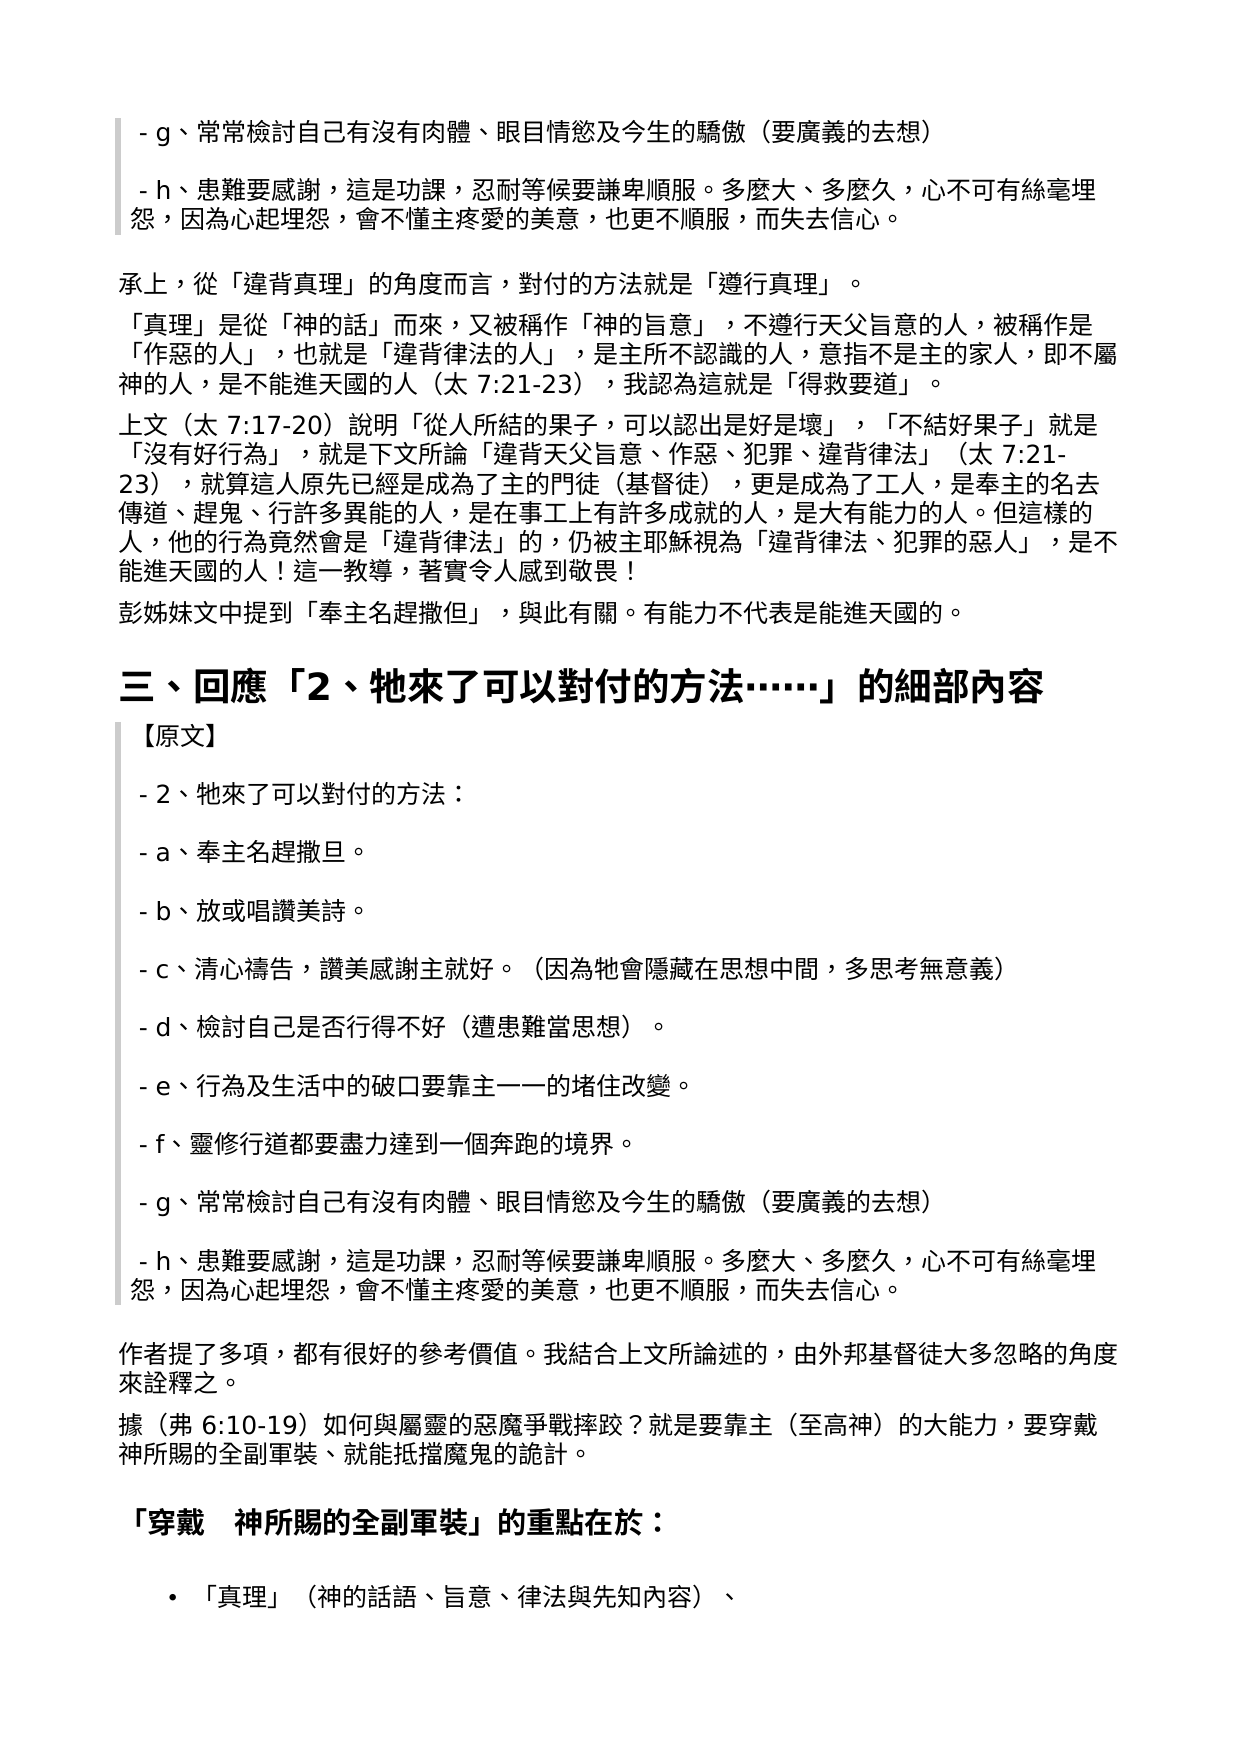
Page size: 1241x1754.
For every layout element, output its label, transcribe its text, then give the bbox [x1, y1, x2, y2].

text 「真理」是從「神的話」而來，又被稱作「神的旨意」，不遵行天父旨意的人，被稱作是「作惡的人」，也就是「違背律法的人」，是主所不認識的人，意指不是主的家人，即不屬神的人，是不能進天國的人（太 7:21-23），我認為這就是「得救要道」。 [118, 311, 1122, 399]
text 據（弗 6:10-19）如何與屬靈的惡魔爭戰摔跤？就是要靠主（至高神）的大能力，要穿戴 神所賜的全副軍裝、就能抵擋魔鬼的詭計。 [118, 1411, 1122, 1469]
text 作者提了多項，都有很好的參考價值。我結合上文所論述的，由外邦基督徒大多忽略的角度來詮釋之。 [118, 1340, 1122, 1398]
table_header - g、常常檢討自己有沒有肉體、眼目情慾及今生的驕傲（要廣義的去想） - h、患難要感謝，這是功課，忍耐等候要謙卑順服。多麼大、多麼久，心不可有絲毫埋怨，因為心起埋怨，會不懂主疼愛的美意，也更不順服，而失去信心。 [121, 118, 1122, 235]
subtitle 三、回應「2、牠來了可以對付的方法⋯⋯」的細部內容 [118, 666, 1122, 709]
text 上文（太 7:17-20）說明「從人所結的果子，可以認出是好是壞」，「不結好果子」就是「沒有好行為」，就是下文所論「違背天父旨意、作惡、犯罪、違背律法」（太 7:21-23），就算這人原先已經是成為了主的門徒（基督徒），更是成為了工人，是奉主的名去傳道、趕鬼、行許多異能的人，是在事工上有許多成就的人，是大有能力的人。但這樣的人，他的行為竟然會是「違背律法」的，仍被主耶穌視為「違背律法、犯罪的惡人」，是不能進天國的人！這一教導，著實令人感到敬畏！ [118, 411, 1122, 586]
list 「真理」（神的話語、旨意、律法與先知內容）、 [177, 1583, 1122, 1612]
text 彭姊妹文中提到「奉主名趕撒但」，與此有關。有能力不代表是能進天國的。 [118, 599, 1122, 628]
table_header 【原文】 - 2、牠來了可以對付的方法： - a、奉主名趕撒旦。 - b、放或唱讚美詩。 - c、清心禱告，讚美感謝主就好。（因為牠會隱藏在思想中間，多思考無意義） - d、檢討自己是否行得不好（遭患難當思想）。 - e、行為及生活中的破口要靠主一一的堵住改變。 - f、靈修行道都要盡力達到一個奔跑的境界。 - g、常常檢討自己有沒有肉體、眼目情慾及今生的驕傲（要廣義的去想） - h、患難要感謝，這是功課，忍耐等候要謙卑順服。多麼大、多麼久，心不可有絲毫埋怨，因為心起埋怨，會不懂主疼愛的美意，也更不順服，而失去信心。 [121, 722, 1122, 1305]
text 承上，從「違背真理」的角度而言，對付的方法就是「遵行真理」。 [118, 270, 1122, 299]
subtitle 「穿戴 神所賜的全副軍裝」的重點在於： [118, 1507, 1122, 1541]
